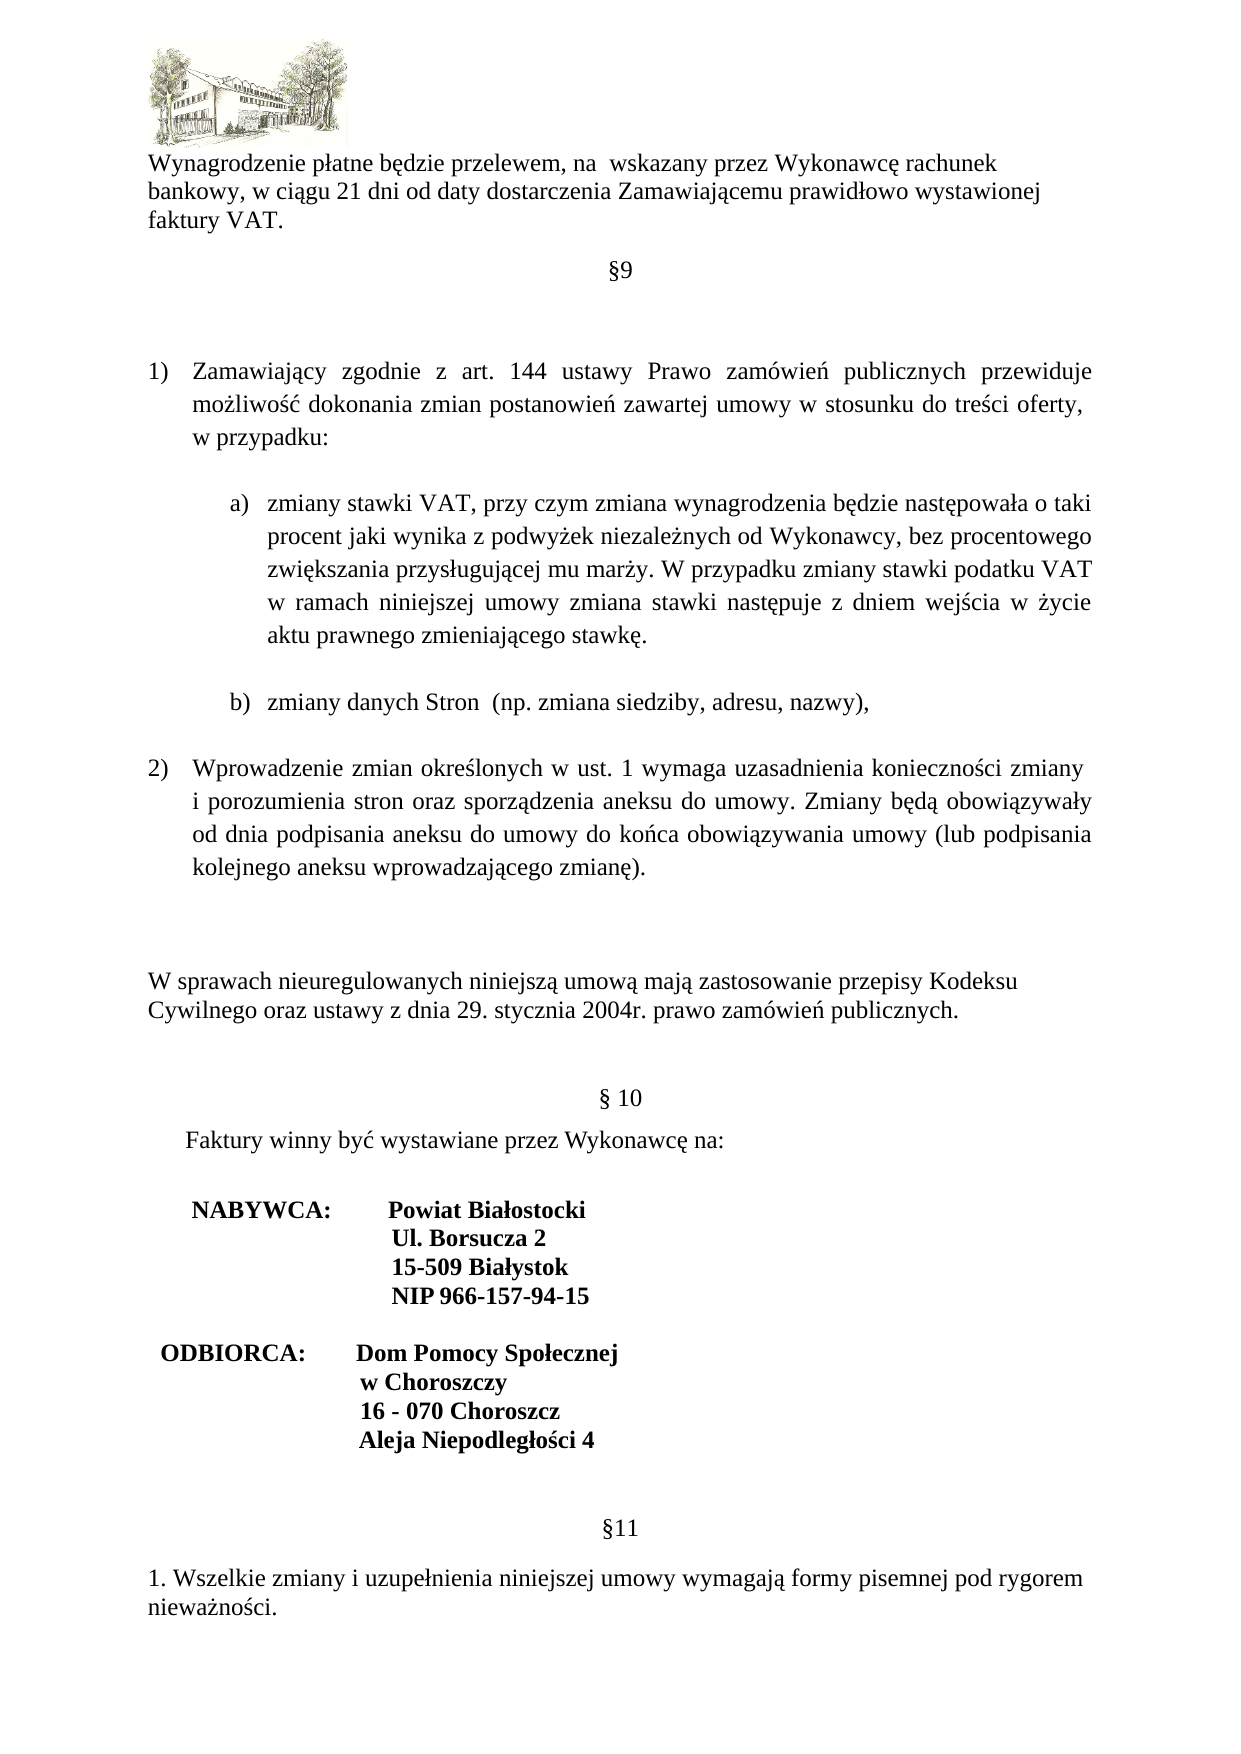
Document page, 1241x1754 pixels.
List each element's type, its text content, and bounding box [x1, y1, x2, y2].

text Faktury winny być wystawiane przez Wykonawcę na: [185, 1125, 1093, 1153]
text ODBIORCA: Dom Pomocy Społecznej [148, 1338, 1093, 1367]
text 16 - 070 Choroszcz [148, 1396, 1093, 1425]
text Wynagrodzenie płatne będzie przelewem, na wskazany przez Wykonawcę rachunek bankowy, w ciągu 21 dni od daty dostarczenia Zamawiającemu prawidłowo wystawionej faktury VAT. [148, 148, 1093, 234]
text W sprawach nieuregulowanych niniejszą umową mają zastosowanie przepisy Kodeksu Cywilnego oraz ustawy z dnia 29. stycznia 2004r. prawo zamówień publicznych. [148, 966, 1093, 1023]
text Aleja Niepodległości 4 [148, 1425, 1093, 1453]
list Zamawiający zgodnie z art. 144 ustawy Prawo zamówień publicznych przewiduje możliwość dokonania zmian postanowień zawartej umowy w stosunku do treści oferty, w przypadku: [148, 356, 1093, 451]
text NABYWCA: Powiat Białostocki [185, 1195, 1093, 1223]
text NIP 966-157-94-15 [185, 1281, 1093, 1310]
list Wprowadzenie zmian określonych w ust. 1 wymaga uzasadnienia konieczności zmiany i porozumienia stron oraz sporządzenia aneksu do umowy. Zmiany będą obowiązywały od dnia podpisania aneksu do umowy do końca obowiązywania umowy (lub podpisania kolejnego aneksu wprowadzającego zmianę). [148, 753, 1093, 881]
text 1. Wszelkie zmiany i uzupełnienia niniejszej umowy wymagają formy pisemnej pod rygorem nieważności. [148, 1563, 1093, 1621]
text 15-509 Białystok [185, 1252, 1093, 1281]
text § 10 [148, 1083, 1093, 1112]
list zmiany stawki VAT, przy czym zmiana wynagrodzenia będzie następowała o taki procent jaki wynika z podwyżek niezależnych od Wykonawcy, bez procentowego zwiększania przysługującej mu marży. W przypadku zmiany stawki podatku VAT w ramach niniejszej umowy zmiana stawki następuje z dniem wejścia w życie aktu prawnego zmieniającego stawkę. [229, 488, 1093, 649]
text §11 [148, 1513, 1093, 1542]
text §9 [148, 255, 1093, 283]
text w Choroszczy [148, 1367, 1093, 1396]
text Ul. Borsucza 2 [185, 1223, 1093, 1252]
list zmiany danych Stron (np. zmiana siedziby, adresu, nazwy), [229, 687, 1093, 716]
